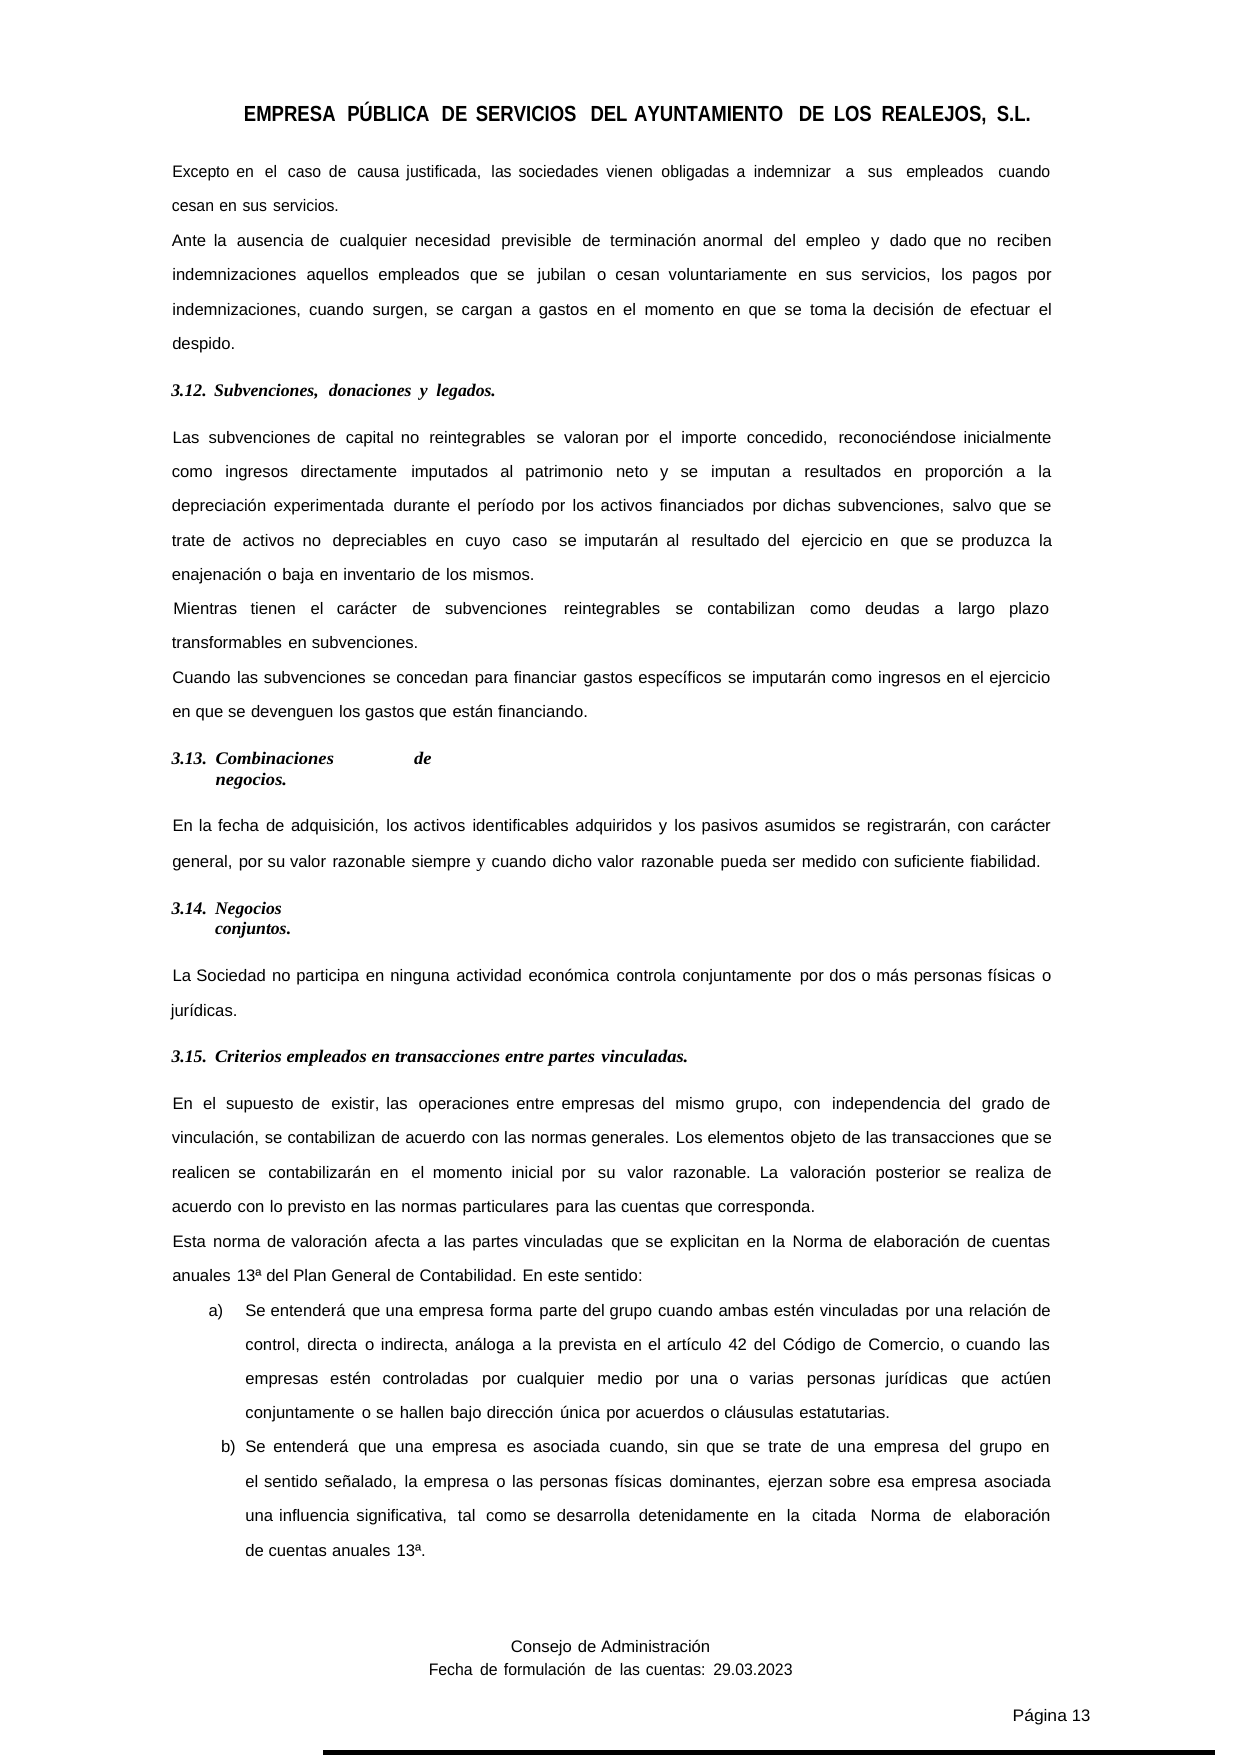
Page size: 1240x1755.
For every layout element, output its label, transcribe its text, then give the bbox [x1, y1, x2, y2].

list Se entenderá que una empresa es asociada cuando, sin que se trate de una empresa del grupo en el sentido señalado, la empresa o las personas físicas dominantes, ejerzan sobre esa empresa asociada una influencia significativa, tal como se desarrolla detenidamente en la citada Norma de elaboración de cuentas anuales 13ª. [221, 1437, 1051, 1560]
text En el supuesto de existir, las operaciones entre empresas del mismo grupo, con independencia del grado de vinculación, se contabilizan de acuerdo con las normas generales. Los elementos objeto de las transacciones que se realicen se contabilizarán en el momento inicial por su valor razonable. La valoración posterior se realiza de acuerdo con lo previsto en las normas particulares para las cuentas que corresponda. [172, 1094, 1051, 1216]
list Negocios conjuntos. [171, 898, 368, 938]
list Subvenciones, donaciones y legados. [171, 380, 498, 400]
text Cuando las subvenciones se concedan para financiar gastos específicos se imputarán como ingresos en el ejercicio en que se devenguen los gastos que están financiando. [172, 667, 1051, 721]
text transformables en subvenciones. [172, 633, 420, 652]
text Mientras tienen el carácter de subvenciones reintegrables se contabilizan como deudas a largo plazo [173, 599, 1052, 618]
list Se entenderá que una empresa forma parte del grupo cuando ambas estén vinculadas por una relación de control, directa o indirecta, análoga a la prevista en el artículo 42 del Código de Comercio, o cuando las empresas estén controladas por cualquier medio por una o varias personas jurídicas que actúen conjuntamente o se hallen bajo dirección única por acuerdos o cláusulas estatutarias. [208, 1300, 1051, 1422]
text Ante la ausencia de cualquier necesidad previsible de terminación anormal del empleo y dado que no reciben indemnizaciones aquellos empleados que se jubilan o cesan voluntariamente en sus servicios, los pagos por indemnizaciones, cuando surgen, se cargan a gastos en el momento en que se toma la decisión de efectuar el despido. [172, 231, 1052, 353]
text Esta norma de valoración afecta a las partes vinculadas que se explicitan en la Norma de elaboración de cuentas anuales 13ª del Plan General de Contabilidad. En este sentido: [172, 1231, 1050, 1285]
text En la fecha de adquisición, los activos identificables adquiridos y los pasivos asumidos se registrarán, con carácter general, por su valor razonable siempre y cuando dicho valor razonable pueda ser medido con suficiente fiabilidad. [172, 816, 1051, 872]
text La Sociedad no participa en ninguna actividad económica controla conjuntamente por dos o más personas físicas o jurídicas. [171, 966, 1052, 1019]
text Excepto en el caso de causa justificada, las sociedades vienen obligadas a indemnizar a sus empleados cuando cesan en sus servicios. [172, 162, 1051, 215]
text Las subvenciones de capital no reintegrables se valoran por el importe concedido, reconociéndose inicialmente como ingresos directamente imputados al patrimonio neto y se imputan a resultados en proporción a la depreciación experimentada durante el período por los activos financiados por dichas subvenciones, salvo que se trate de activos no depreciables en cuyo caso se imputarán al resultado del ejercicio en que se produzca la enajenación o baja en inventario de los mismos. [172, 427, 1052, 584]
list Criterios empleados en transacciones entre partes vinculadas. [171, 1046, 691, 1066]
list Combinaciones de negocios. [171, 748, 431, 789]
